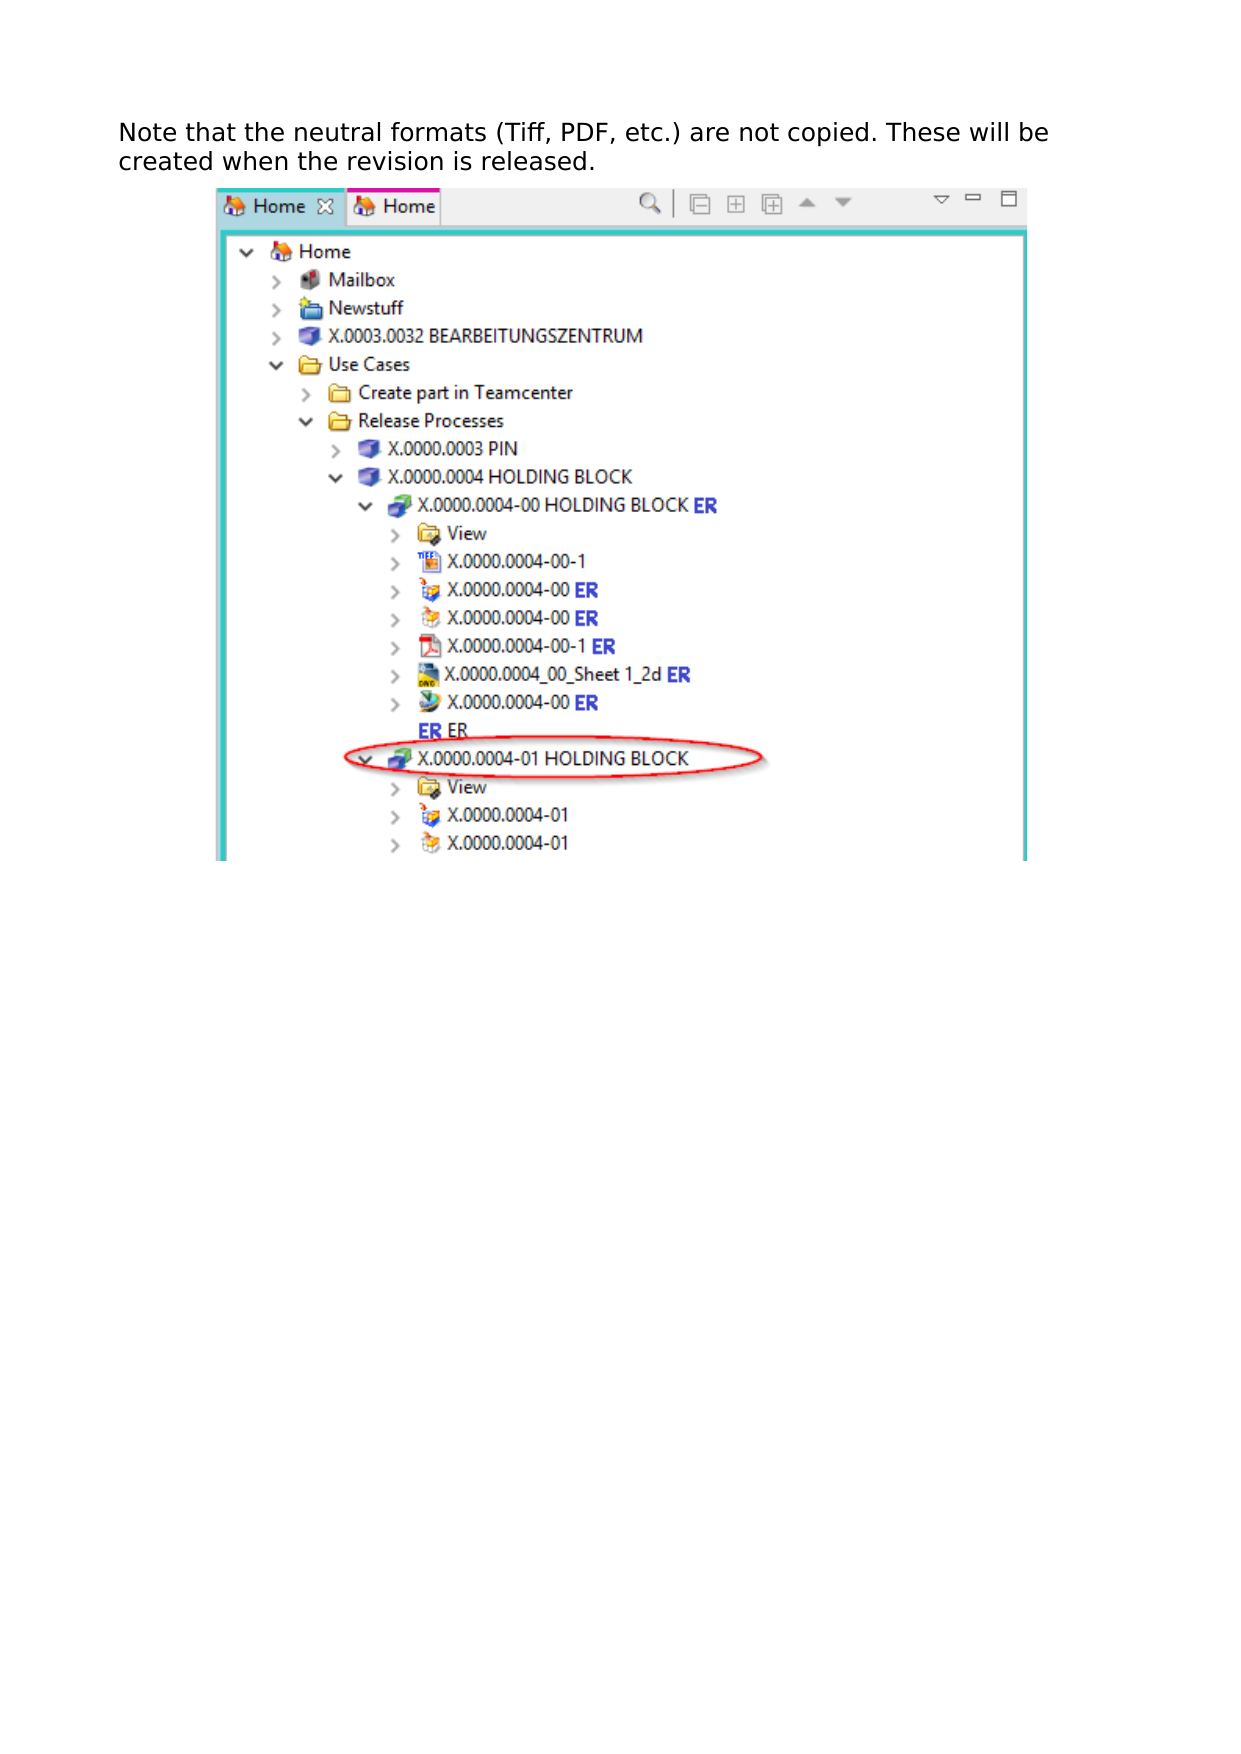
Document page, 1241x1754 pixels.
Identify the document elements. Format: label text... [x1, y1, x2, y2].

text Note that the neutral formats (Tiff, PDF, etc.) are not copied. These will be created when the revision is released. [118, 118, 1122, 176]
picture [213, 188, 1028, 861]
